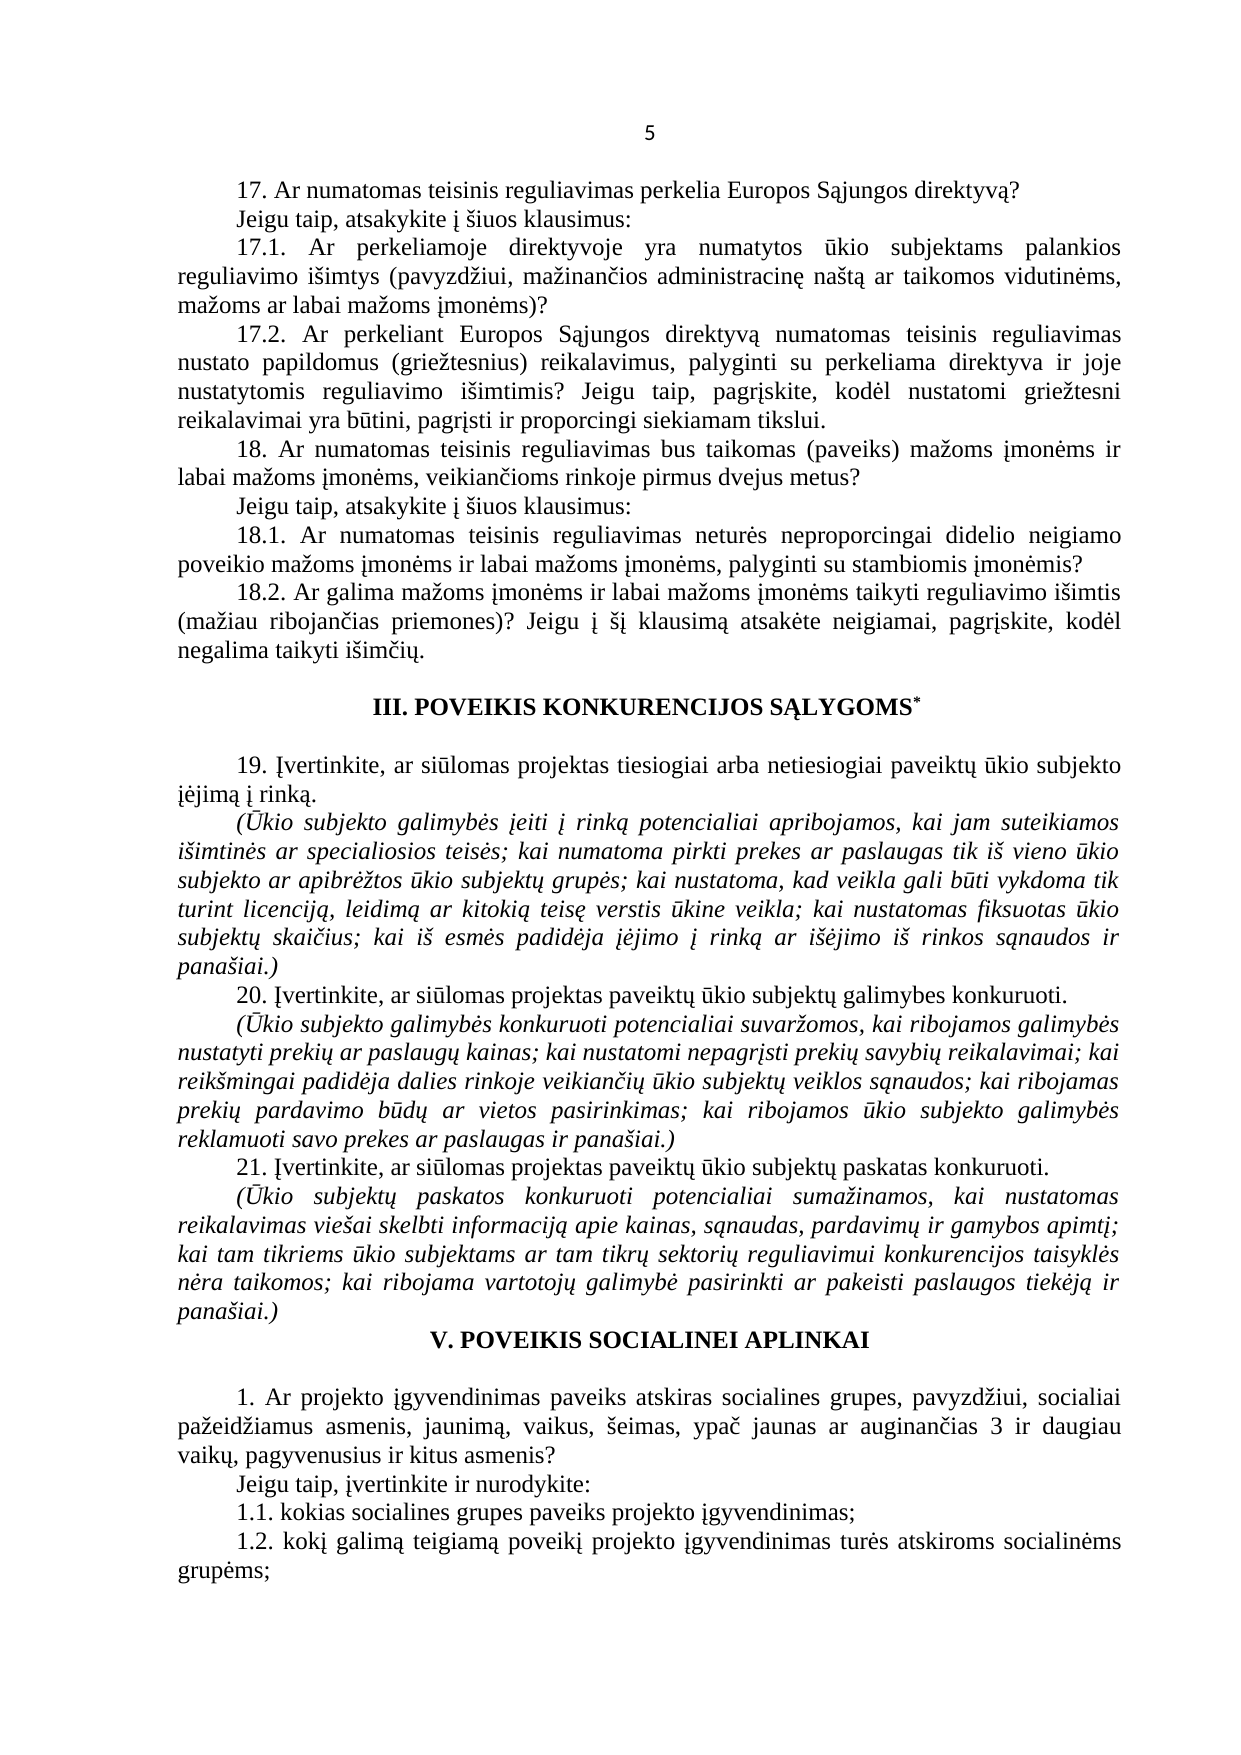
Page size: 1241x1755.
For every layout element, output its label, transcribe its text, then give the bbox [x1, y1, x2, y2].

text 21. Įvertinkite, ar siūlomas projektas paveiktų ūkio subjektų paskatas konkuruoti. [177, 1152, 1122, 1181]
text 19. Įvertinkite, ar siūlomas projektas tiesiogiai arba netiesiogiai paveiktų ūkio subjekto įėjimą į rinką. [177, 750, 1122, 807]
text III. POVEIKIS KONKURENCIJOS SĄLYGOMS* [177, 692, 1122, 721]
text 17.2. Ar perkeliant Europos Sąjungos direktyvą numatomas teisinis reguliavimas nustato papildomus (griežtesnius) reikalavimus, palyginti su perkeliama direktyva ir joje nustatytomis reguliavimo išimtimis? Jeigu taip, pagrįskite, kodėl nustatomi griežtesni reikalavimai yra būtini, pagrįsti ir proporcingi siekiamam tikslui. [177, 319, 1122, 434]
text (Ūkio subjekto galimybės konkuruoti potencialiai suvaržomos, kai ribojamos galimybės nustatyti prekių ar paslaugų kainas; kai nustatomi nepagrįsti prekių savybių reikalavimai; kai reikšmingai padidėja dalies rinkoje veikiančių ūkio subjektų veiklos sąnaudos; kai ribojamas prekių pardavimo būdų ar vietos pasirinkimas; kai ribojamos ūkio subjekto galimybės reklamuoti savo prekes ar paslaugas ir panašiai.) [177, 1009, 1122, 1152]
text (Ūkio subjekto galimybės įeiti į rinką potencialiai apribojamos, kai jam suteikiamos išimtinės ar specialiosios teisės; kai numatoma pirkti prekes ar paslaugas tik iš vieno ūkio subjekto ar apibrėžtos ūkio subjektų grupės; kai nustatoma, kad veikla gali būti vykdoma tik turint licenciją, leidimą ar kitokią teisę verstis ūkine veikla; kai nustatomas fiksuotas ūkio subjektų skaičius; kai iš esmės padidėja įėjimo į rinką ar išėjimo iš rinkos sąnaudos ir panašiai.) [177, 807, 1122, 980]
text 18.2. Ar galima mažoms įmonėms ir labai mažoms įmonėms taikyti reguliavimo išimtis (mažiau ribojančias priemones)? Jeigu į šį klausimą atsakėte neigiamai, pagrįskite, kodėl negalima taikyti išimčių. [177, 577, 1122, 664]
text 18.1. Ar numatomas teisinis reguliavimas neturės neproporcingai didelio neigiamo poveikio mažoms įmonėms ir labai mažoms įmonėms, palyginti su stambiomis įmonėmis? [177, 520, 1122, 577]
text (Ūkio subjektų paskatos konkuruoti potencialiai sumažinamos, kai nustatomas reikalavimas viešai skelbti informaciją apie kainas, sąnaudas, pardavimų ir gamybos apimtį; kai tam tikriems ūkio subjektams ar tam tikrų sektorių reguliavimui konkurencijos taisyklės nėra taikomos; kai ribojama vartotojų galimybė pasirinkti ar pakeisti paslaugos tiekėją ir panašiai.) [177, 1181, 1122, 1325]
text Jeigu taip, atsakykite į šiuos klausimus: [177, 491, 1122, 520]
text V. Poveikis socialinei aplinkai [177, 1325, 1122, 1354]
text Jeigu taip, atsakykite į šiuos klausimus: [177, 204, 1122, 232]
text 1.1. kokias socialines grupes paveiks projekto įgyvendinimas; [177, 1497, 1122, 1526]
text 1.2. kokį galimą teigiamą poveikį projekto įgyvendinimas turės atskiroms socialinėms grupėms; [177, 1526, 1122, 1584]
text 17. Ar numatomas teisinis reguliavimas perkelia Europos Sąjungos direktyvą? [177, 175, 1122, 204]
text 17.1. Ar perkeliamoje direktyvoje yra numatytos ūkio subjektams palankios reguliavimo išimtys (pavyzdžiui, mažinančios administracinę naštą ar taikomos vidutinėms, mažoms ar labai mažoms įmonėms)? [177, 232, 1122, 319]
text 18. Ar numatomas teisinis reguliavimas bus taikomas (paveiks) mažoms įmonėms ir labai mažoms įmonėms, veikiančioms rinkoje pirmus dvejus metus? [177, 434, 1122, 491]
text Jeigu taip, įvertinkite ir nurodykite: [177, 1469, 1122, 1497]
text 1. Ar projekto įgyvendinimas paveiks atskiras socialines grupes, pavyzdžiui, socialiai pažeidžiamus asmenis, jaunimą, vaikus, šeimas, ypač jaunas ar auginančias 3 ir daugiau vaikų, pagyvenusius ir kitus asmenis? [177, 1382, 1122, 1469]
text 20. Įvertinkite, ar siūlomas projektas paveiktų ūkio subjektų galimybes konkuruoti. [177, 980, 1122, 1009]
